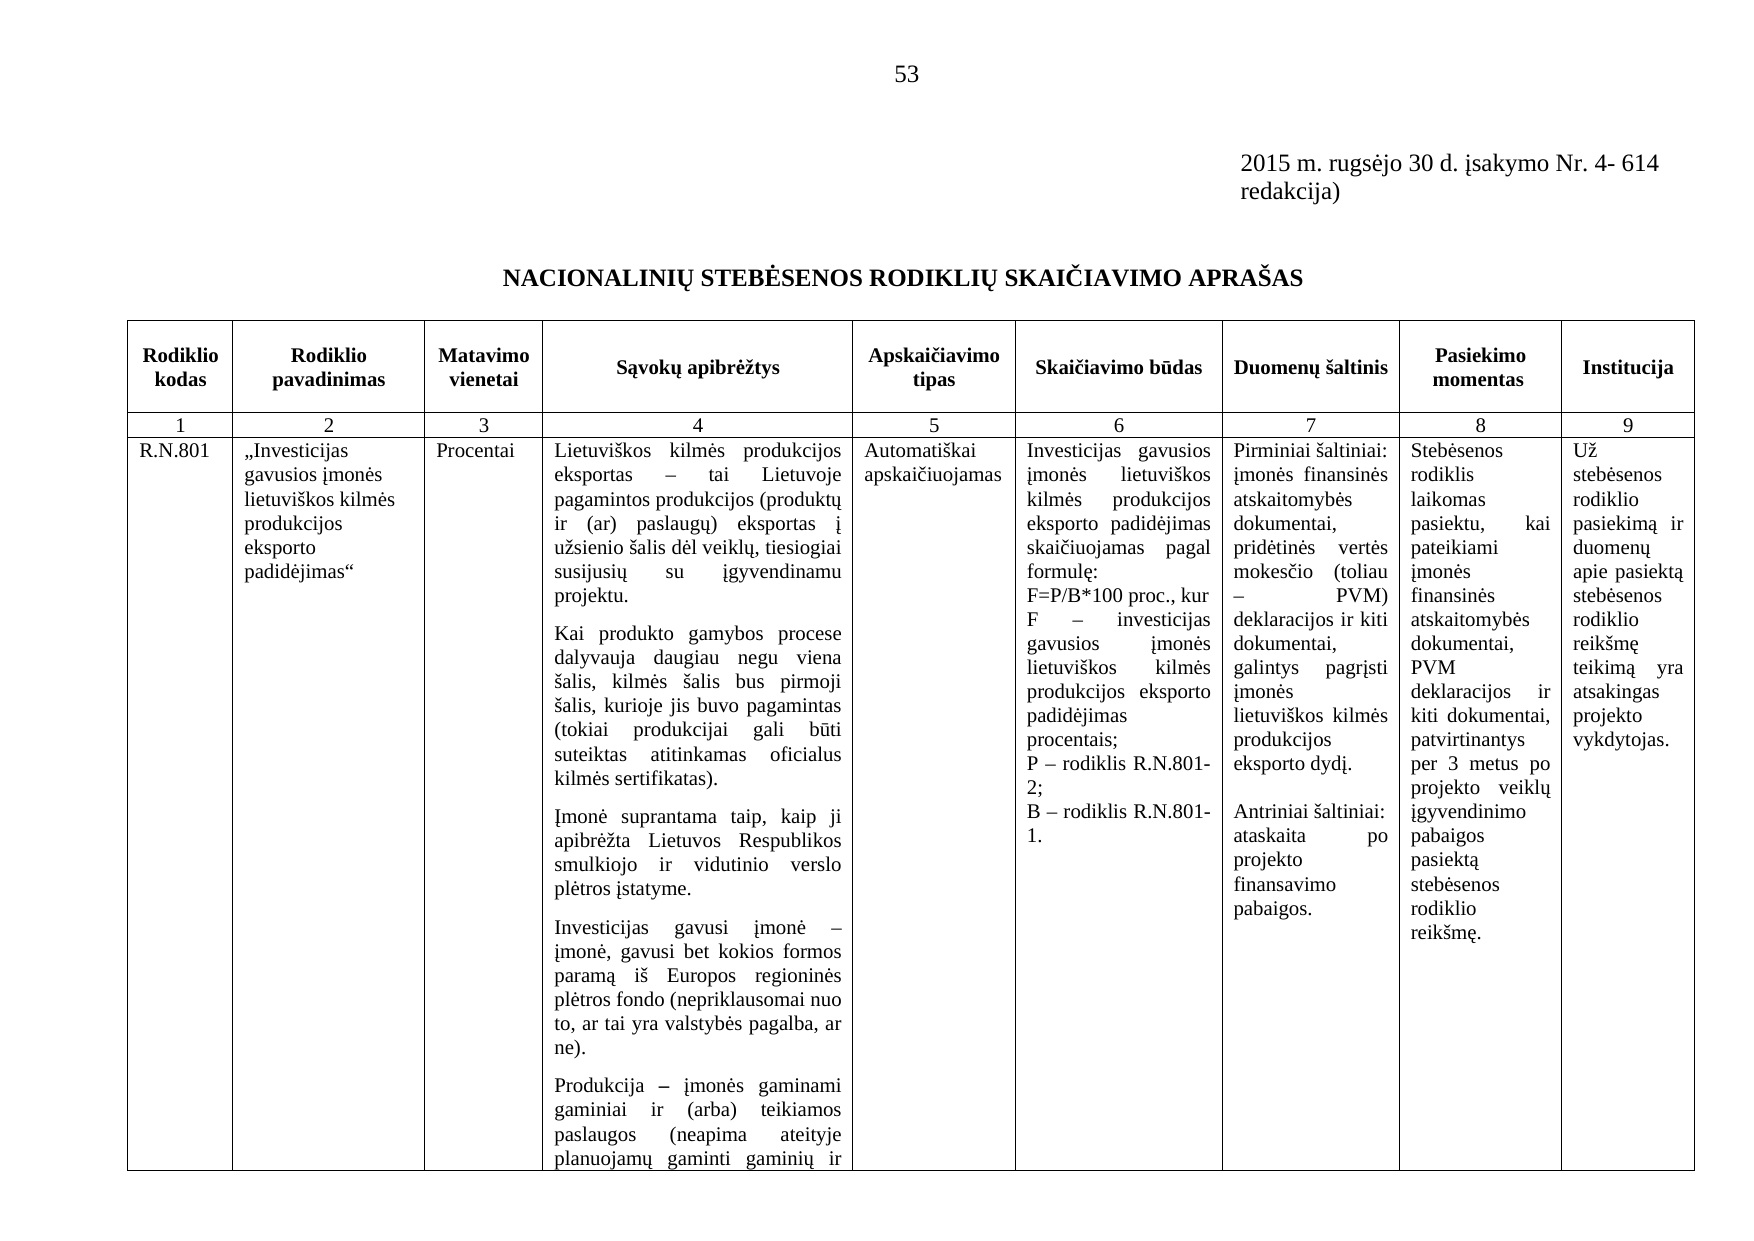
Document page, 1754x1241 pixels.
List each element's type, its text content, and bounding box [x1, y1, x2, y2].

table_cell 5 [853, 413, 1015, 437]
table_header Duomenų šaltinis [1223, 321, 1399, 412]
table_cell Už stebėsenos rodiklio pasiekimą ir duomenų apie pasiektą stebėsenos rodiklio reikšmę teikimą yra atsakingas projekto vykdytojas. [1562, 438, 1694, 1169]
table_header Skaičiavimo būdas [1016, 321, 1222, 412]
table_cell 3 [425, 413, 542, 437]
table_cell 4 [543, 413, 852, 437]
table_header Institucija [1562, 321, 1694, 412]
table_cell „Investicijas gavusios įmonės lietuviškos kilmės produkcijos eksporto padidėjimas“ [233, 438, 424, 1169]
table_cell 2 [233, 413, 424, 437]
text NACIONALINIŲ STEBĖSENOS RODIKLIŲ SKAIČIAVIMO APRAŠAS [118, 263, 1695, 291]
table_cell 6 [1016, 413, 1222, 437]
table_cell Lietuviškos kilmės produkcijos eksportas – tai Lietuvoje pagamintos produkcijos (produktų ir (ar) paslaugų) eksportas į užsienio šalis dėl veiklų, tiesiogiai susijusių su įgyvendinamu projektu. Kai produkto gamybos procese dalyvauja daugiau negu viena šalis, kilmės šalis bus pirmoji šalis, kurioje jis buvo pagamintas (tokiai produkcijai gali būti suteiktas atitinkamas oficialus kilmės sertifikatas). Įmonė suprantama taip, kaip ji apibrėžta Lietuvos Respublikos smulkiojo ir vidutinio verslo plėtros įstatyme. Investicijas gavusi įmonė – įmonė, gavusi bet kokios formos paramą iš Europos regioninės plėtros fondo (nepriklausomai nuo to, ar tai yra valstybės pagalba, ar ne). Produkcija – įmonės gaminami gaminiai ir (arba) teikiamos paslaugos (neapima ateityje planuojamų gaminti gaminių ir [543, 438, 852, 1169]
table_header Rodiklio kodas [128, 321, 232, 412]
table_cell 8 [1400, 413, 1561, 437]
table_header Rodiklio pavadinimas [233, 321, 424, 412]
text 2015 m. rugsėjo 30 d. įsakymo Nr. 4- 614 [635, 148, 1695, 176]
text redakcija) [635, 176, 1695, 205]
table_cell Automatiškai apskaičiuojamas [853, 438, 1015, 1169]
table_cell Pirminiai šaltiniai: įmonės finansinės atskaitomybės dokumentai, pridėtinės vertės mokesčio (toliau – PVM) deklaracijos ir kiti dokumentai, galintys pagrįsti įmonės lietuviškos kilmės produkcijos eksporto dydį. Antriniai šaltiniai: ataskaita po projekto finansavimo pabaigos. [1223, 438, 1399, 1169]
table_cell R.N.801 [128, 438, 232, 1169]
table_cell 1 [128, 413, 232, 437]
table_cell Investicijas gavusios įmonės lietuviškos kilmės produkcijos eksporto padidėjimas skaičiuojamas pagal formulę: F=P/B*100 proc., kur F – investicijas gavusios įmonės lietuviškos kilmės produkcijos eksporto padidėjimas procentais; P – rodiklis R.N.801-2; B – rodiklis R.N.801-1. [1016, 438, 1222, 1169]
table_cell 9 [1562, 413, 1694, 437]
table_cell Procentai [425, 438, 542, 1169]
table_cell 7 [1223, 413, 1399, 437]
table_cell Stebėsenos rodiklis laikomas pasiektu, kai pateikiami įmonės finansinės atskaitomybės dokumentai, PVM deklaracijos ir kiti dokumentai, patvirtinantys per 3 metus po projekto veiklų įgyvendinimo pabaigos pasiektą stebėsenos rodiklio reikšmę. [1400, 438, 1561, 1169]
table_header Sąvokų apibrėžtys [543, 321, 852, 412]
table_header Apskaičiavimo tipas [853, 321, 1015, 412]
table_header Matavimo vienetai [425, 321, 542, 412]
table_header Pasiekimo momentas [1400, 321, 1561, 412]
